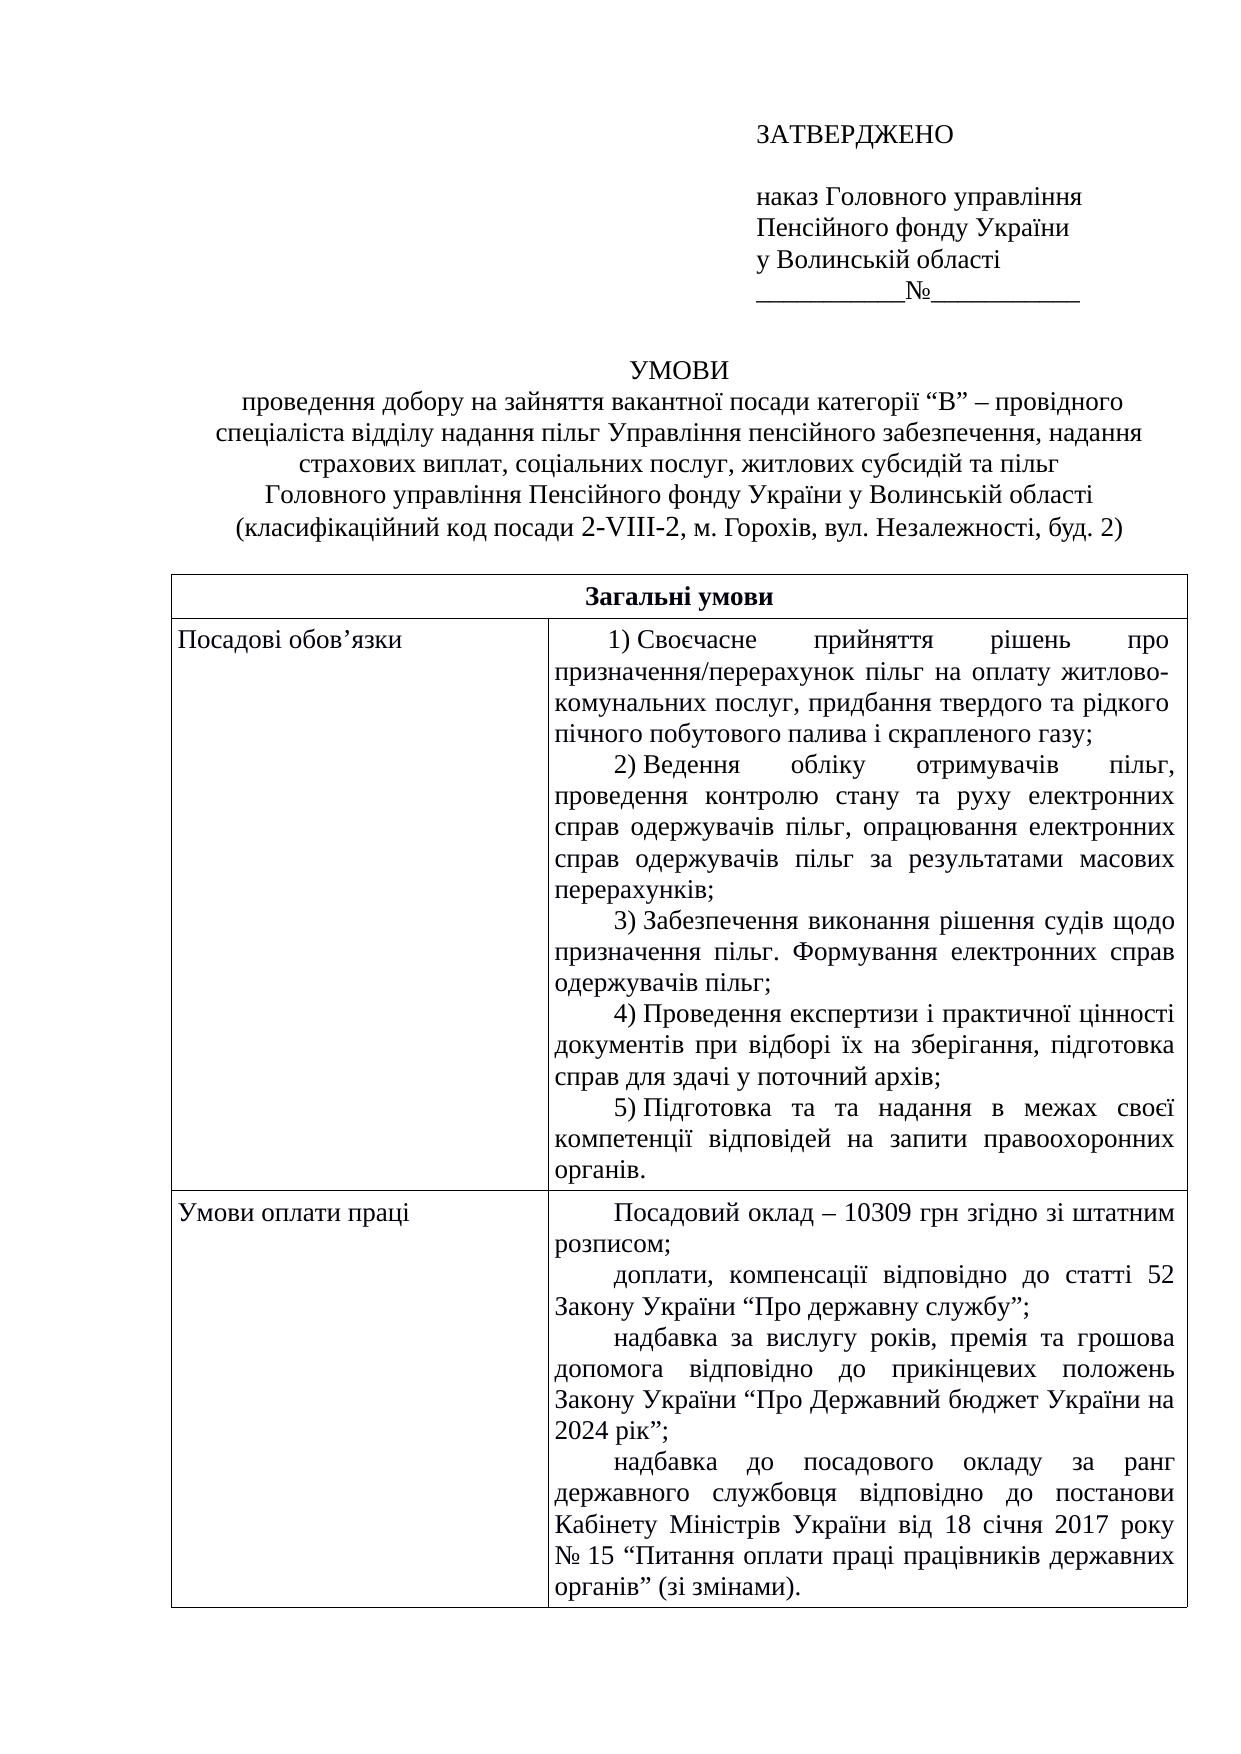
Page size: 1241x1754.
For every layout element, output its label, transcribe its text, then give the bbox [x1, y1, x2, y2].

text ЗАТВЕРДЖЕНО [756, 118, 1181, 149]
table_cell Умови оплати праці [172, 1191, 548, 1607]
text УМОВИ [177, 354, 1181, 385]
table_cell Посадові обов’язки [172, 619, 548, 1190]
table_header Загальні умови [172, 575, 1187, 617]
text Головного управління Пенсійного фонду України у Волинській області [177, 478, 1181, 509]
text Пенсійного фонду України [756, 212, 1181, 243]
text (класифікаційний код посади 2-VІІІ-2, м. Горохів, вул. Незалежності, буд. 2) [177, 509, 1181, 543]
table_cell 1) Своєчасне прийняття рішень про призначення/перерахунок пільг на оплату житлово-комунальних послуг, придбання твердого та рідкого пічного побутового палива і скрапленого газу; 2) Ведення обліку отримувачів пільг, проведення контролю стану та руху електронних справ одержувачів пільг, опрацювання електронних справ одержувачів пільг за результатами масових перерахунків; 3) Забезпечення виконання рішення судів щодо призначення пільг. Формування електронних справ одержувачів пільг; 4) Проведення експертизи і практичної цінності документів при відборі їх на зберігання, підготовка справ для здачі у поточний архів; 5) Підготовка та та надання в межах своєї компетенції відповідей на запити правоохоронних органів. [549, 619, 1187, 1190]
text наказ Головного управління [756, 180, 1181, 212]
text у Волинській області [756, 243, 1181, 274]
text проведення добору на зайняття вакантної посади категорії “В” ‒ провідного спеціаліста відділу надання пільг Управління пенсійного забезпечення, надання страхових виплат, соціальних послуг, житлових субсидій та пільг [177, 385, 1181, 478]
table_cell Посадовий оклад ‒ 10309 грн згідно зі штатним розписом; доплати, компенсації відповідно до статті 52 Закону України “Про державну службу”; надбавка за вислугу років, премія та грошова допомога відповідно до прикінцевих положень Закону України “Про Державний бюджет України на 2024 рік”; надбавка до посадового окладу за ранг державного службовця відповідно до постанови Кабінету Міністрів України від 18 січня 2017 року № 15 “Питання оплати праці працівників державних органів” (зі змінами). [549, 1191, 1187, 1607]
text ___________№___________ [756, 274, 1181, 305]
